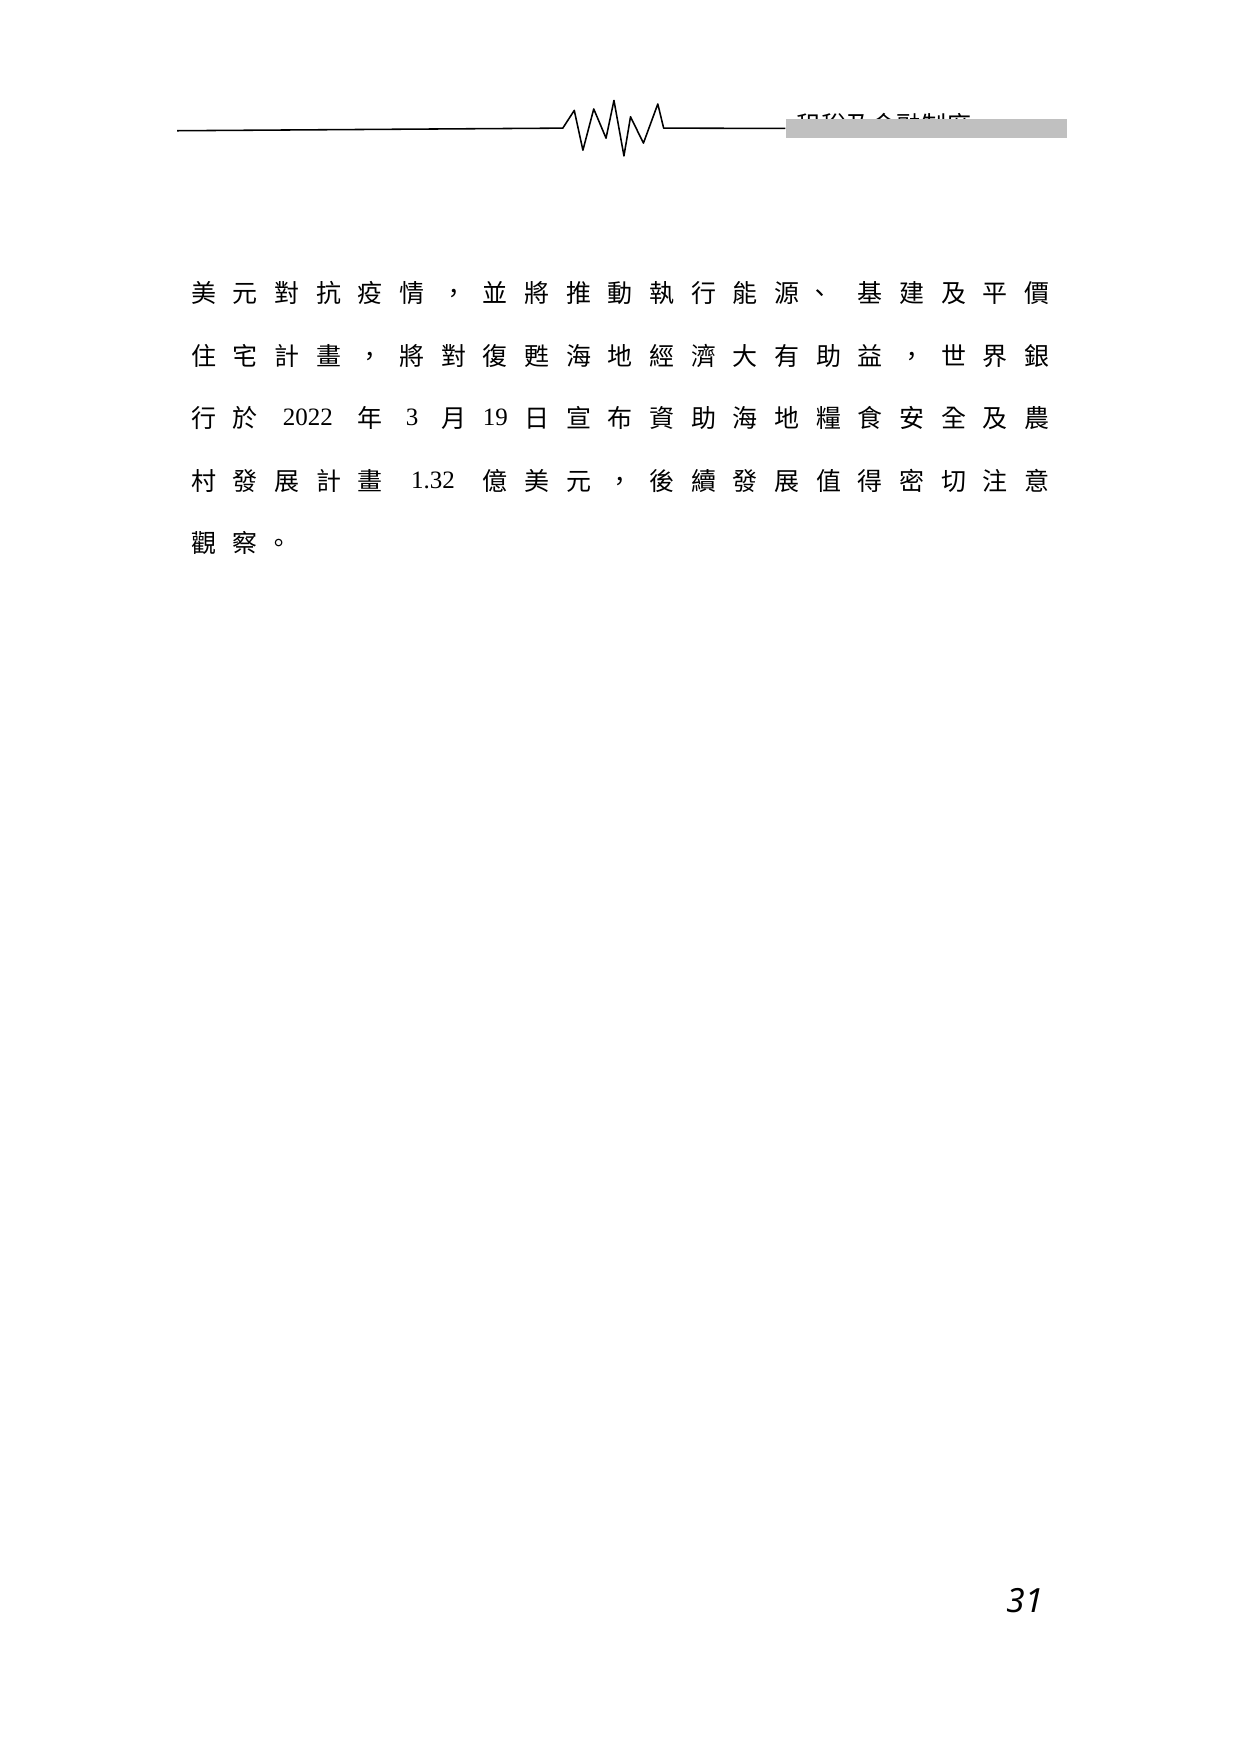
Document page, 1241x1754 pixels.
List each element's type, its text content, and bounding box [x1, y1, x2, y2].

text 美元對抗疫情，並將推動執行能源、基建及平價住宅計畫，將對復甦海地經濟大有助益，世界銀行於2022年3月19日宣布資助海地糧食安全及農村發展計畫1.32億美元，後續發展值得密切注意觀察。 [183, 250, 1058, 563]
